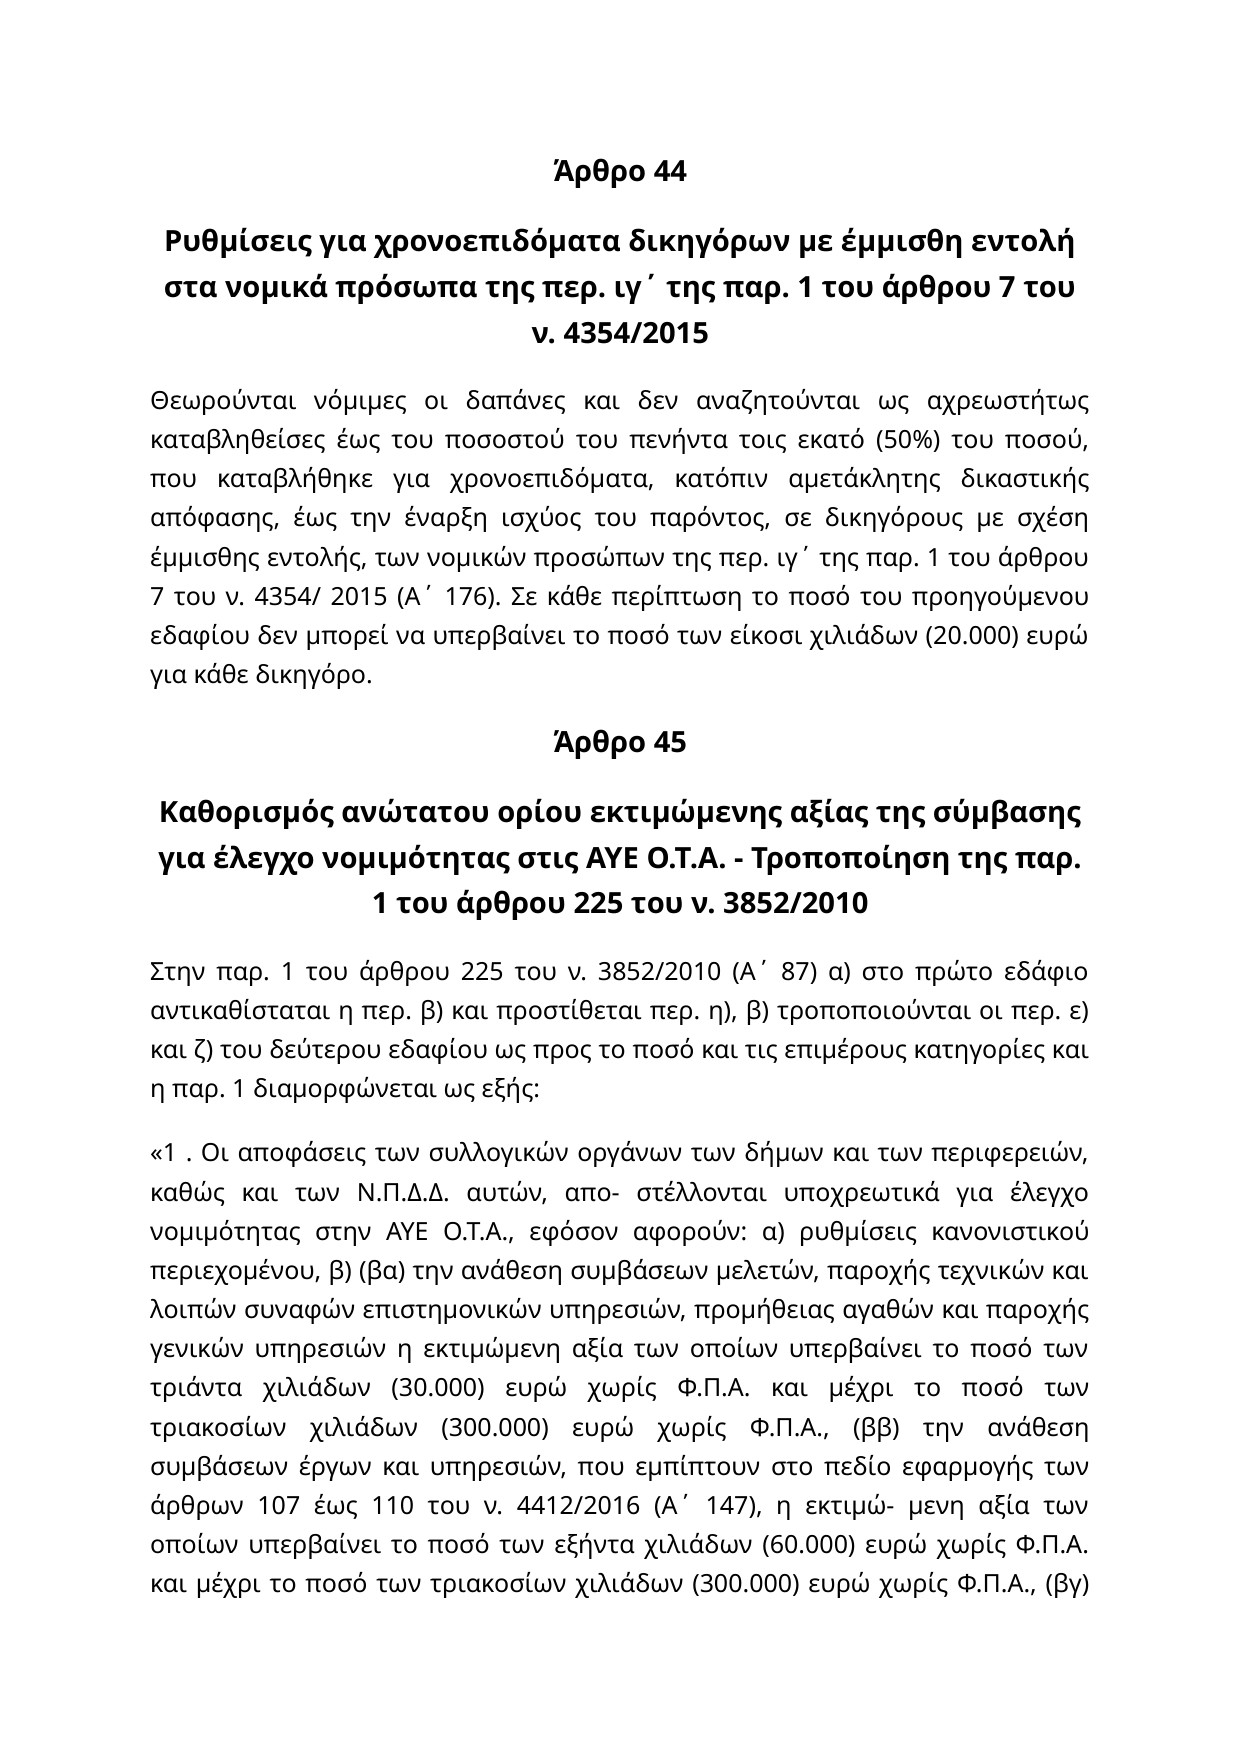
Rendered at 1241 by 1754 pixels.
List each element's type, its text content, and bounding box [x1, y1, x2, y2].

subtitle Ρυθμίσεις για χρονοεπιδόματα δικηγόρων με έμμισθη εντολή στα νομικά πρόσωπα της περ. ιγ΄ της παρ. 1 του άρθρου 7 του ν. 4354/2015 [150, 221, 1090, 352]
subtitle Καθορισμός ανώτατου ορίου εκτιμώμενης αξίας της σύμβασης για έλεγχο νομιμότητας στις ΑΥΕ Ο.Τ.Α. - Τροποποίηση της παρ. 1 του άρθρου 225 του ν. 3852/2010 [150, 791, 1090, 922]
text «1 . Οι αποφάσεις των συλλογικών οργάνων των δήμων και των περιφερειών, καθώς και των Ν.Π.Δ.Δ. αυτών, απο- στέλλονται υποχρεωτικά για έλεγχο νομιμότητας στην ΑΥΕ Ο.Τ.Α., εφόσον αφορούν: α) ρυθμίσεις κανονιστικού περιεχομένου, β) (βα) την ανάθεση συμβάσεων μελετών, παροχής τεχνικών και λοιπών συναφών επιστημονικών υπηρεσιών, προμήθειας αγαθών και παροχής γενικών υπηρεσιών η εκτιμώμενη αξία των οποίων υπερβαίνει το ποσό των τριάντα χιλιάδων (30.000) ευρώ χωρίς Φ.Π.Α. και μέχρι το ποσό των τριακοσίων χιλιάδων (300.000) ευρώ χωρίς Φ.Π.Α., (ββ) την ανάθεση συμβάσεων έργων και υπηρεσιών, που εμπίπτουν στο πεδίο εφαρμογής των άρθρων 107 έως 110 του ν. 4412/2016 (Α΄ 147), η εκτιμώ- μενη αξία των οποίων υπερβαίνει το ποσό των εξήντα χιλιάδων (60.000) ευρώ χωρίς Φ.Π.Α. και μέχρι το ποσό των τριακοσίων χιλιάδων (300.000) ευρώ χωρίς Φ.Π.Α., (βγ) [150, 1135, 1090, 1600]
text Στην παρ. 1 του άρθρου 225 του ν. 3852/2010 (Α΄ 87) α) στο πρώτο εδάφιο αντικαθίσταται η περ. β) και προστίθεται περ. η), β) τροποποιούνται οι περ. ε) και ζ) του δεύτερου εδαφίου ως προς το ποσό και τις επιμέρους κατηγορίες και η παρ. 1 διαμορφώνεται ως εξής: [150, 953, 1090, 1105]
subtitle Άρθρο 45 [150, 721, 1090, 761]
text Θεωρούνται νόμιμες οι δαπάνες και δεν αναζητούνται ως αχρεωστήτως καταβληθείσες έως του ποσοστού του πενήντα τοις εκατό (50%) του ποσού, που καταβλήθηκε για χρονοεπιδόματα, κατόπιν αμετάκλητης δικαστικής απόφασης, έως την έναρξη ισχύος του παρόντος, σε δικηγόρους με σχέση έμμισθης εντολής, των νομικών προσώπων της περ. ιγ΄ της παρ. 1 του άρθρου 7 του ν. 4354/ 2015 (Α΄ 176). Σε κάθε περίπτωση το ποσό του προηγούμενου εδαφίου δεν μπορεί να υπερβαίνει το ποσό των είκοσι χιλιάδων (20.000) ευρώ για κάθε δικηγόρο. [150, 382, 1090, 691]
subtitle Άρθρο 44 [150, 150, 1090, 190]
